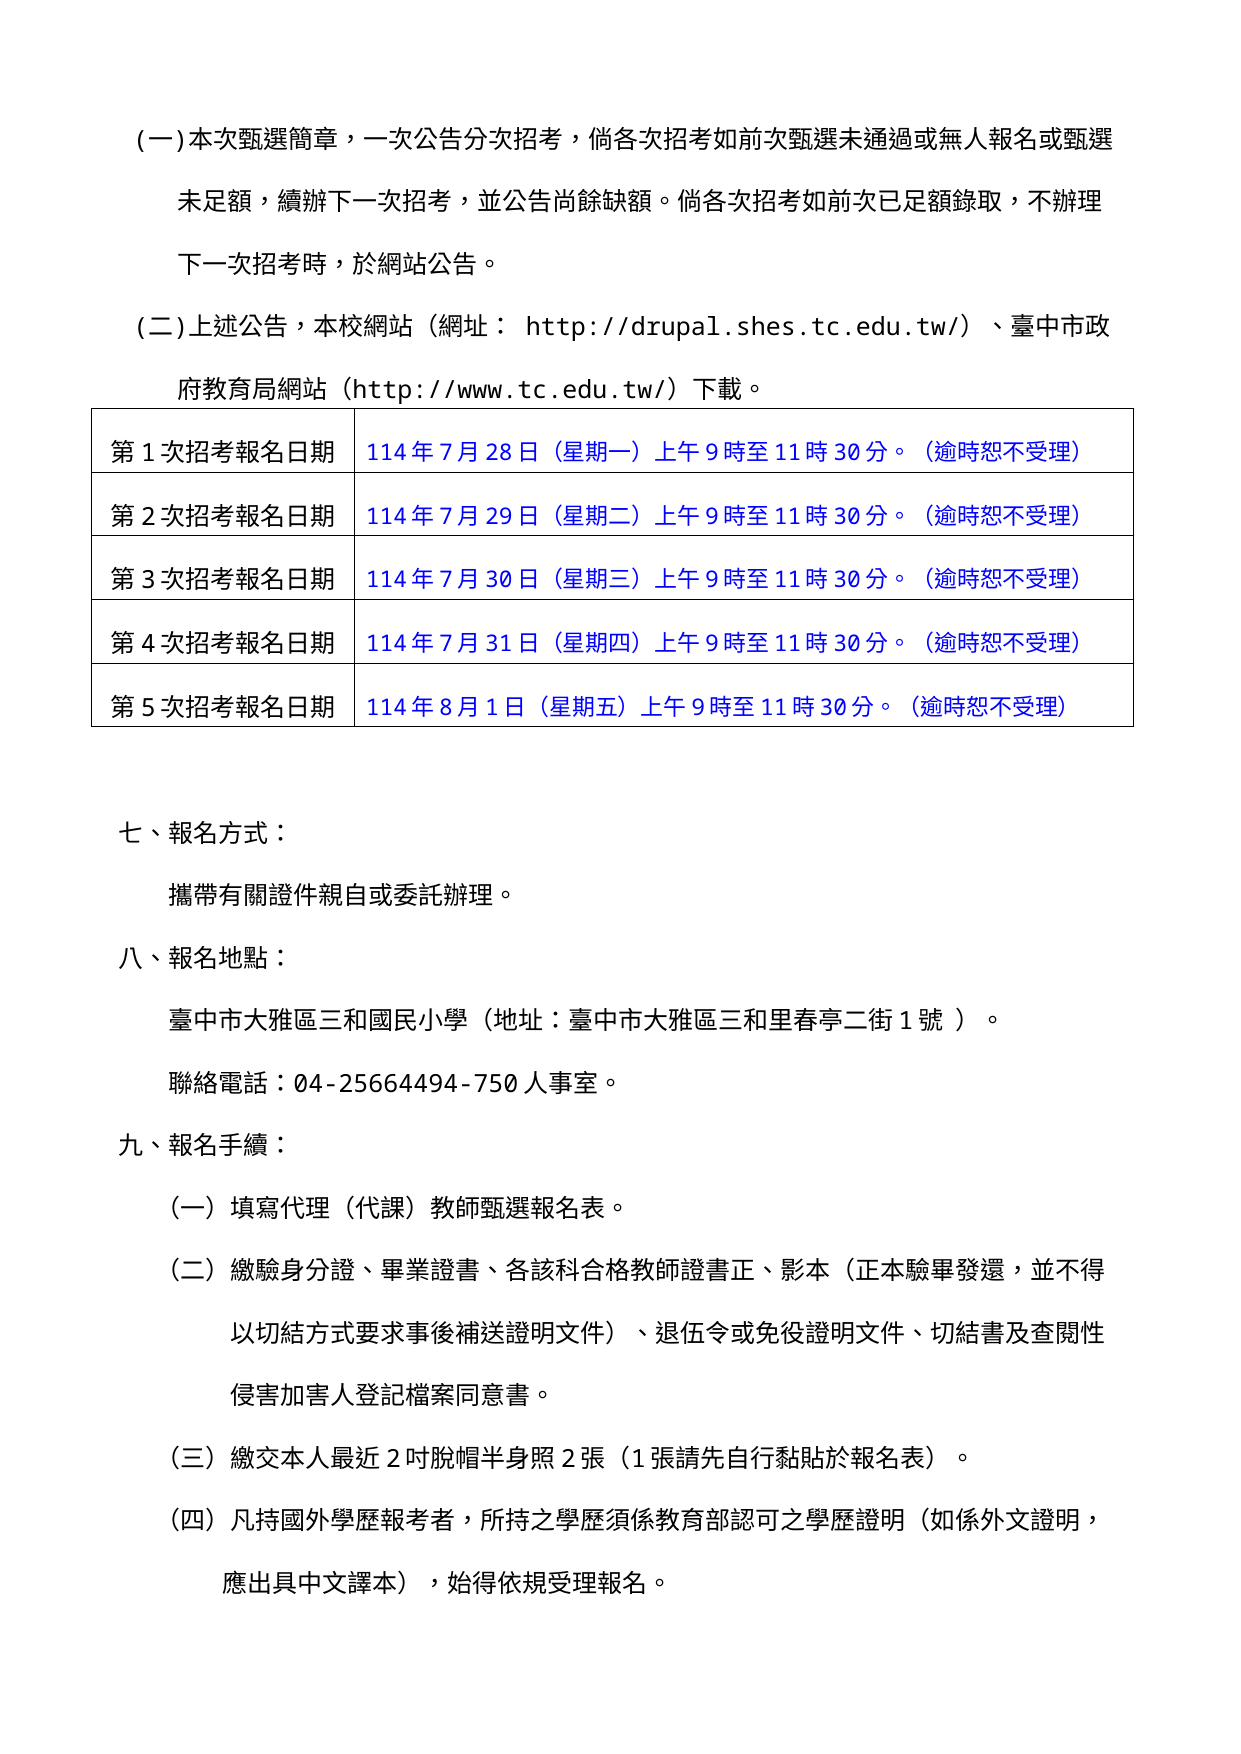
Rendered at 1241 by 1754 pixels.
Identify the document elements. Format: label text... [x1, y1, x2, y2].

table_cell 114年8月1日（星期五）上午9時至11時30分。（逾時恕不受理） [355, 664, 1133, 726]
text 七、報名方式： 攜帶有關證件親自或委託辦理。 [118, 789, 1122, 914]
text （三）繳交本人最近2吋脫帽半身照2張（1張請先自行黏貼於報名表）。 [156, 1414, 1122, 1477]
table_cell 第2次招考報名日期 [92, 473, 354, 535]
text 聯絡電話：04-25664494-750人事室。 [168, 1039, 1122, 1102]
text （四）凡持國外學歷報考者，所持之學歷須係教育部認可之學歷證明（如係外文證明，應出具中文譯本），始得依規受理報名。 [156, 1477, 1122, 1602]
table_cell 114年7月29日（星期二）上午9時至11時30分。（逾時恕不受理） [355, 473, 1133, 535]
table_cell 114年7月30日（星期三）上午9時至11時30分。（逾時恕不受理） [355, 536, 1133, 599]
text （二）繳驗身分證、畢業證書、各該科合格教師證書正、影本（正本驗畢發還，並不得以切結方式要求事後補送證明文件）、退伍令或免役證明文件、切結書及查閱性侵害加害人登記檔案同意書。 [156, 1227, 1122, 1414]
table_cell 第4次招考報名日期 [92, 600, 354, 662]
text （一）填寫代理（代課）教師甄選報名表。 [118, 1164, 1122, 1227]
table_cell 114年7月31日（星期四）上午9時至11時30分。（逾時恕不受理） [355, 600, 1133, 662]
text 九、報名手續： [118, 1102, 1122, 1164]
table_cell 第5次招考報名日期 [92, 664, 354, 726]
text 八、報名地點： 臺中市大雅區三和國民小學（地址：臺中市大雅區三和里春亭二街1號 ）。 [118, 914, 1122, 1039]
table_header 114年7月28日（星期一）上午9時至11時30分。（逾時恕不受理） [355, 409, 1133, 472]
text (一)本次甄選簡章，一次公告分次招考，倘各次招考如前次甄選未通過或無人報名或甄選未足額，續辦下一次招考，並公告尚餘缺額。倘各次招考如前次已足額錄取，不辦理下一次招考時，於網站公告。 [133, 96, 1122, 283]
table_header 第1次招考報名日期 [92, 409, 354, 472]
table_cell 第3次招考報名日期 [92, 536, 354, 599]
text (二)上述公告，本校網站（網址： http://drupal.shes.tc.edu.tw/）、臺中市政府教育局網站（http://www.tc.edu.tw/）下載。 [118, 283, 1122, 408]
